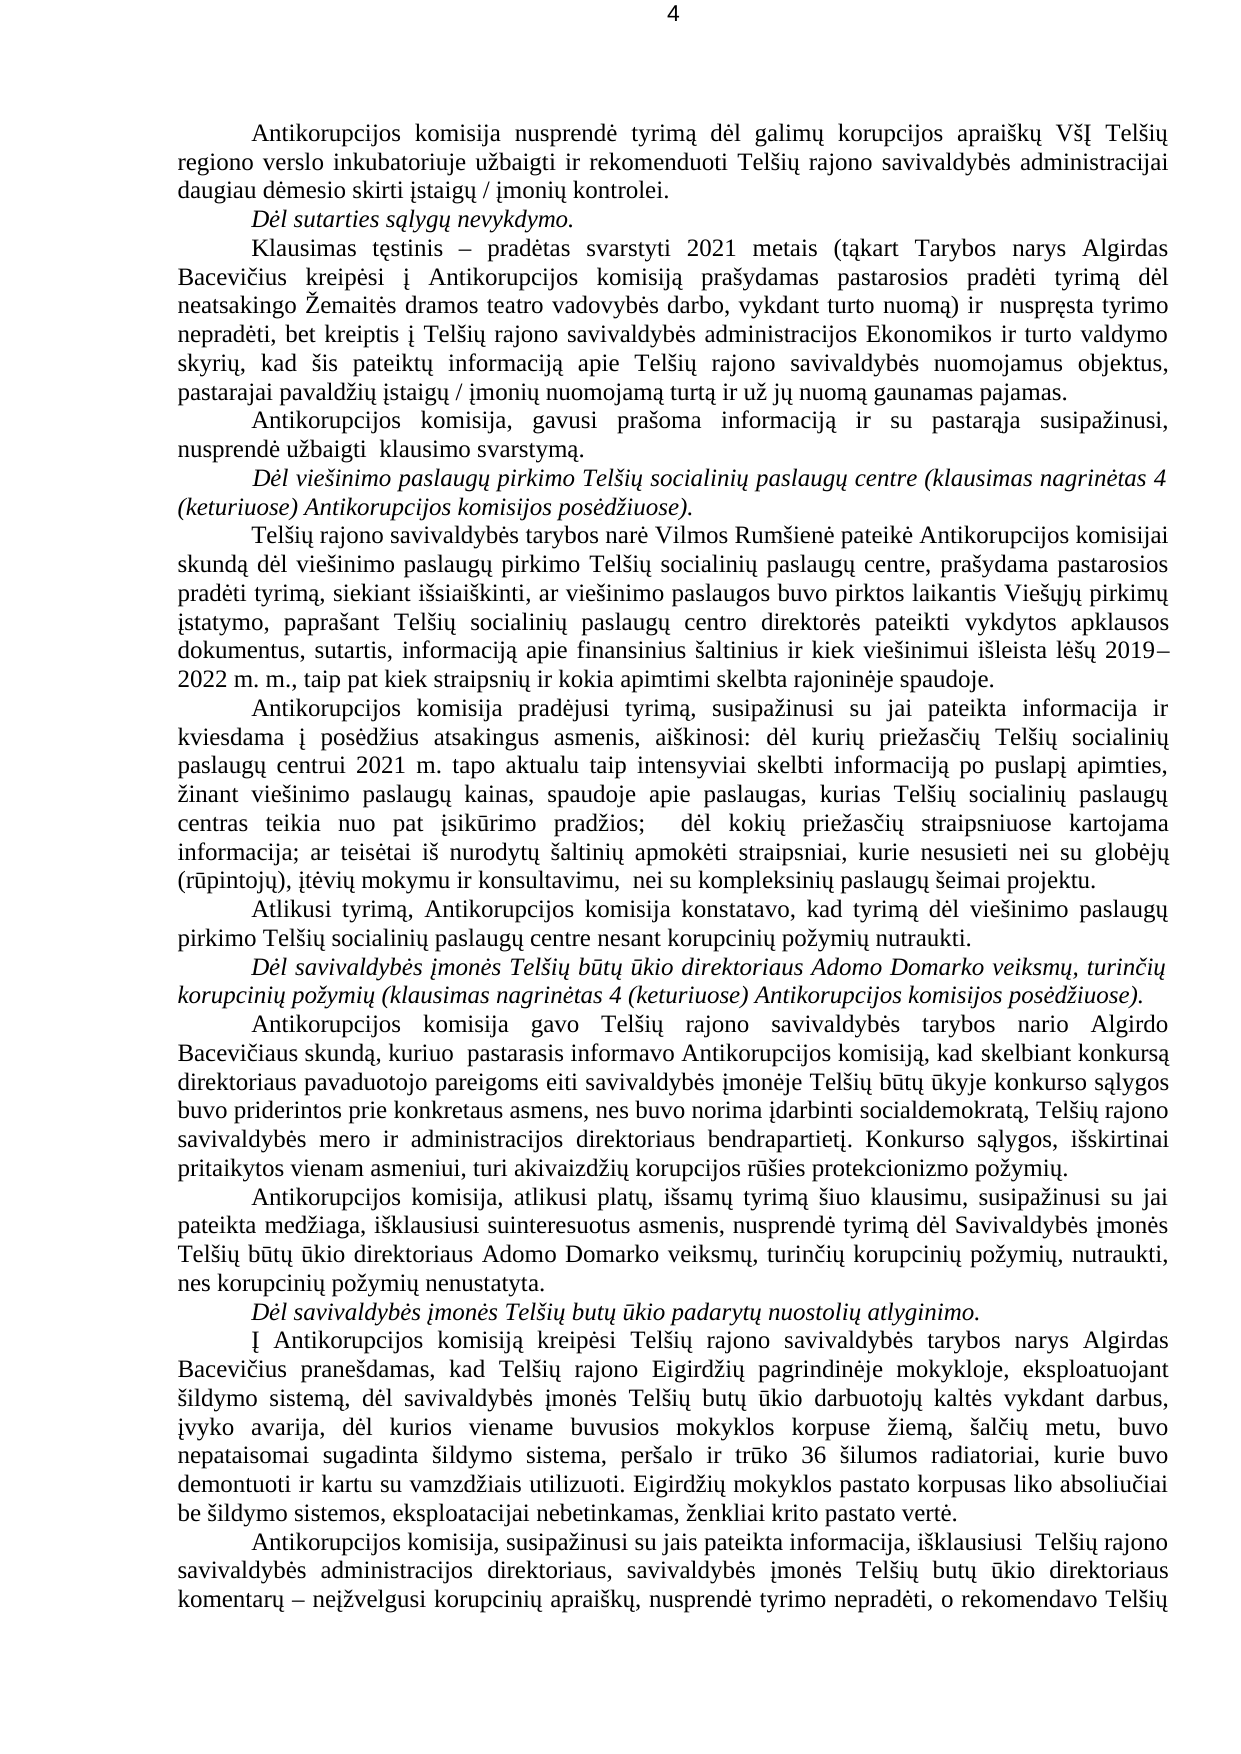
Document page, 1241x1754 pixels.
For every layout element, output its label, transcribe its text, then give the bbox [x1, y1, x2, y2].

text Atlikusi tyrimą, Antikorupcijos komisija konstatavo, kad tyrimą dėl viešinimo paslaugų pirkimo Telšių socialinių paslaugų centre nesant korupcinių požymių nutraukti. [177, 894, 1169, 952]
text Dėl sutarties sąlygų nevykdymo. [177, 204, 1169, 233]
text Telšių rajono savivaldybės tarybos narė Vilmos Rumšienė pateikė Antikorupcijos komisijai skundą dėl viešinimo paslaugų pirkimo Telšių socialinių paslaugų centre, prašydama pastarosios pradėti tyrimą, siekiant išsiaiškinti, ar viešinimo paslaugos buvo pirktos laikantis Viešųjų pirkimų įstatymo, paprašant Telšių socialinių paslaugų centro direktorės pateikti vykdytos apklausos dokumentus, sutartis, informaciją apie finansinius šaltinius ir kiek viešinimui išleista lėšų 2019– 2022 m. m., taip pat kiek straipsnių ir kokia apimtimi skelbta rajoninėje spaudoje. [177, 521, 1169, 693]
text Antikorupcijos komisija nusprendė tyrimą dėl galimų korupcijos apraiškų VšĮ Telšių regiono verslo inkubatoriuje užbaigti ir rekomenduoti Telšių rajono savivaldybės administracijai daugiau dėmesio skirti įstaigų / įmonių kontrolei. [177, 118, 1169, 204]
text Antikorupcijos komisija pradėjusi tyrimą, susipažinusi su jai pateikta informacija ir kviesdama į posėdžius atsakingus asmenis, aiškinosi: dėl kurių priežasčių Telšių socialinių paslaugų centrui 2021 m. tapo aktualu taip intensyviai skelbti informaciją po puslapį apimties, žinant viešinimo paslaugų kainas, spaudoje apie paslaugas, kurias Telšių socialinių paslaugų centras teikia nuo pat įsikūrimo pradžios; dėl kokių priežasčių straipsniuose kartojama informacija; ar teisėtai iš nurodytų šaltinių apmokėti straipsniai, kurie nesusieti nei su globėjų (rūpintojų), įtėvių mokymu ir konsultavimu, nei su kompleksinių paslaugų šeimai projektu. [177, 693, 1169, 894]
text Dėl viešinimo paslaugų pirkimo Telšių socialinių paslaugų centre (klausimas nagrinėtas 4 (keturiuose) Antikorupcijos komisijos posėdžiuose). [177, 463, 1169, 521]
text Antikorupcijos komisija, gavusi prašoma informaciją ir su pastarąja susipažinusi, nusprendė užbaigti klausimo svarstymą. [177, 406, 1169, 463]
text Antikorupcijos komisija, atlikusi platų, išsamų tyrimą šiuo klausimu, susipažinusi su jai pateikta medžiaga, išklausiusi suinteresuotus asmenis, nusprendė tyrimą dėl Savivaldybės įmonės Telšių būtų ūkio direktoriaus Adomo Domarko veiksmų, turinčių korupcinių požymių, nutraukti, nes korupcinių požymių nenustatyta. [177, 1182, 1169, 1297]
text Antikorupcijos komisija, susipažinusi su jais pateikta informacija, išklausiusi Telšių rajono savivaldybės administracijos direktoriaus, savivaldybės įmonės Telšių butų ūkio direktoriaus komentarų – neįžvelgusi korupcinių apraiškų, nusprendė tyrimo nepradėti, o rekomendavo Telšių [177, 1527, 1169, 1613]
text Antikorupcijos komisija gavo Telšių rajono savivaldybės tarybos nario Algirdo Bacevičiaus skundą, kuriuo pastarasis informavo Antikorupcijos komisiją, kad skelbiant konkursą direktoriaus pavaduotojo pareigoms eiti savivaldybės įmonėje Telšių būtų ūkyje konkurso sąlygos buvo priderintos prie konkretaus asmens, nes buvo norima įdarbinti socialdemokratą, Telšių rajono savivaldybės mero ir administracijos direktoriaus bendrapartietį. Konkurso sąlygos, išskirtinai pritaikytos vienam asmeniui, turi akivaizdžių korupcijos rūšies protekcionizmo požymių. [177, 1009, 1169, 1182]
text Dėl savivaldybės įmonės Telšių būtų ūkio direktoriaus Adomo Domarko veiksmų, turinčių korupcinių požymių (klausimas nagrinėtas 4 (keturiuose) Antikorupcijos komisijos posėdžiuose). [177, 952, 1169, 1009]
text Dėl savivaldybės įmonės Telšių butų ūkio padarytų nuostolių atlyginimo. [251, 1297, 1169, 1326]
text Į Antikorupcijos komisiją kreipėsi Telšių rajono savivaldybės tarybos narys Algirdas Bacevičius pranešdamas, kad Telšių rajono Eigirdžių pagrindinėje mokykloje, eksploatuojant šildymo sistemą, dėl savivaldybės įmonės Telšių butų ūkio darbuotojų kaltės vykdant darbus, įvyko avarija, dėl kurios viename buvusios mokyklos korpuse žiemą, šalčių metu, buvo nepataisomai sugadinta šildymo sistema, peršalo ir trūko 36 šilumos radiatoriai, kurie buvo demontuoti ir kartu su vamzdžiais utilizuoti. Eigirdžių mokyklos pastato korpusas liko absoliučiai be šildymo sistemos, eksploatacijai nebetinkamas, ženkliai krito pastato vertė. [177, 1326, 1169, 1527]
text Klausimas tęstinis – pradėtas svarstyti 2021 metais (tąkart Tarybos narys Algirdas Bacevičius kreipėsi į Antikorupcijos komisiją prašydamas pastarosios pradėti tyrimą dėl neatsakingo Žemaitės dramos teatro vadovybės darbo, vykdant turto nuomą) ir nuspręsta tyrimo nepradėti, bet kreiptis į Telšių rajono savivaldybės administracijos Ekonomikos ir turto valdymo skyrių, kad šis pateiktų informaciją apie Telšių rajono savivaldybės nuomojamus objektus, pastarajai pavaldžių įstaigų / įmonių nuomojamą turtą ir už jų nuomą gaunamas pajamas. [177, 233, 1169, 406]
